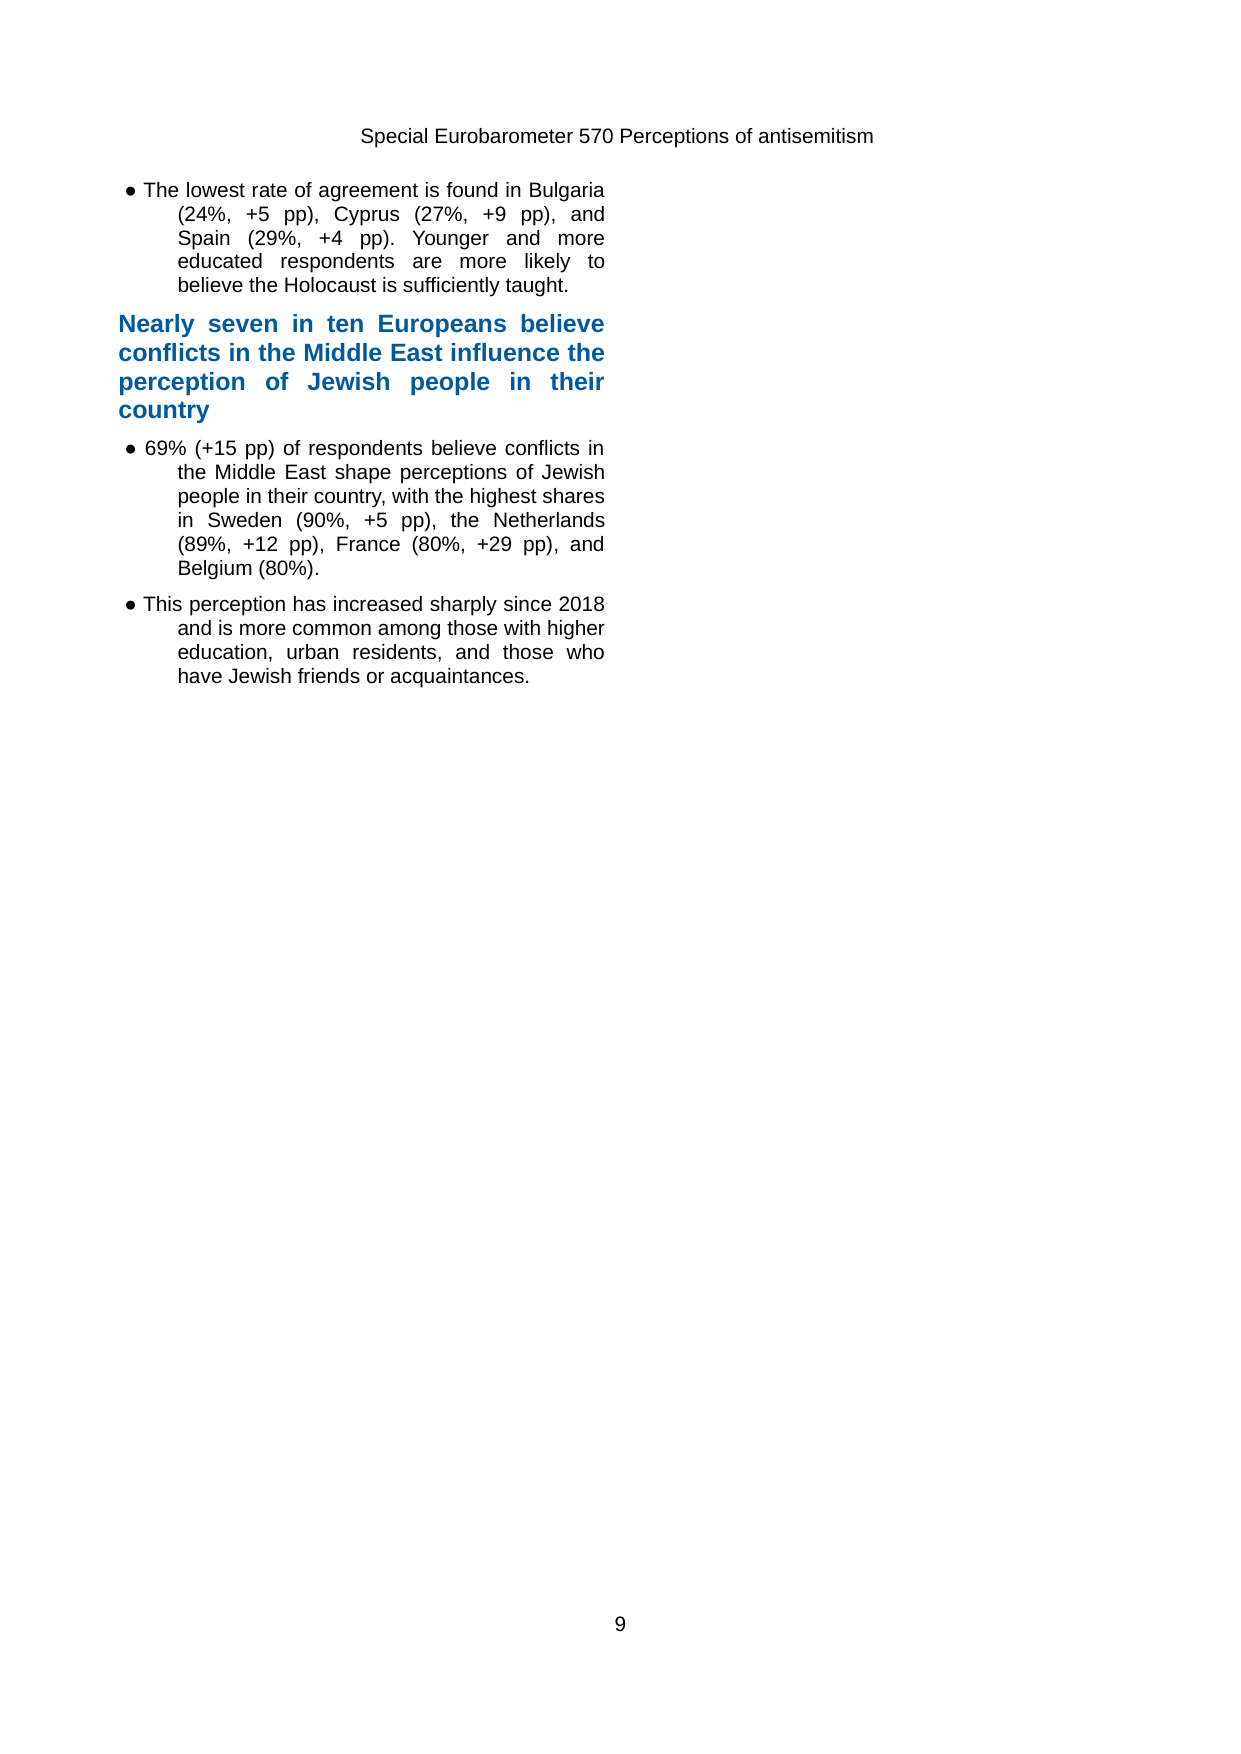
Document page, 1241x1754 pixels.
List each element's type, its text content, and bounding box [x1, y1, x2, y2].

text Nearly seven in ten Europeans believe conflicts in the Middle East influence the perception of Jewish people in their country [118, 309, 605, 424]
text ● The lowest rate of agreement is found in Bulgaria (24%, +5 pp), Cyprus (27%, +9 pp), and Spain (29%, +4 pp). Younger and more educated respondents are more likely to believe the Holocaust is sufficiently taught. [124, 177, 605, 297]
text ● This perception has increased sharply since 2018 and is more common among those with higher education, urban residents, and those who have Jewish friends or acquaintances. [124, 592, 605, 687]
text ● 69% (+15 pp) of respondents believe conflicts in the Middle East shape perceptions of Jewish people in their country, with the highest shares in Sweden (90%, +5 pp), the Netherlands (89%, +12 pp), France (80%, +29 pp), and Belgium (80%). [124, 436, 605, 580]
